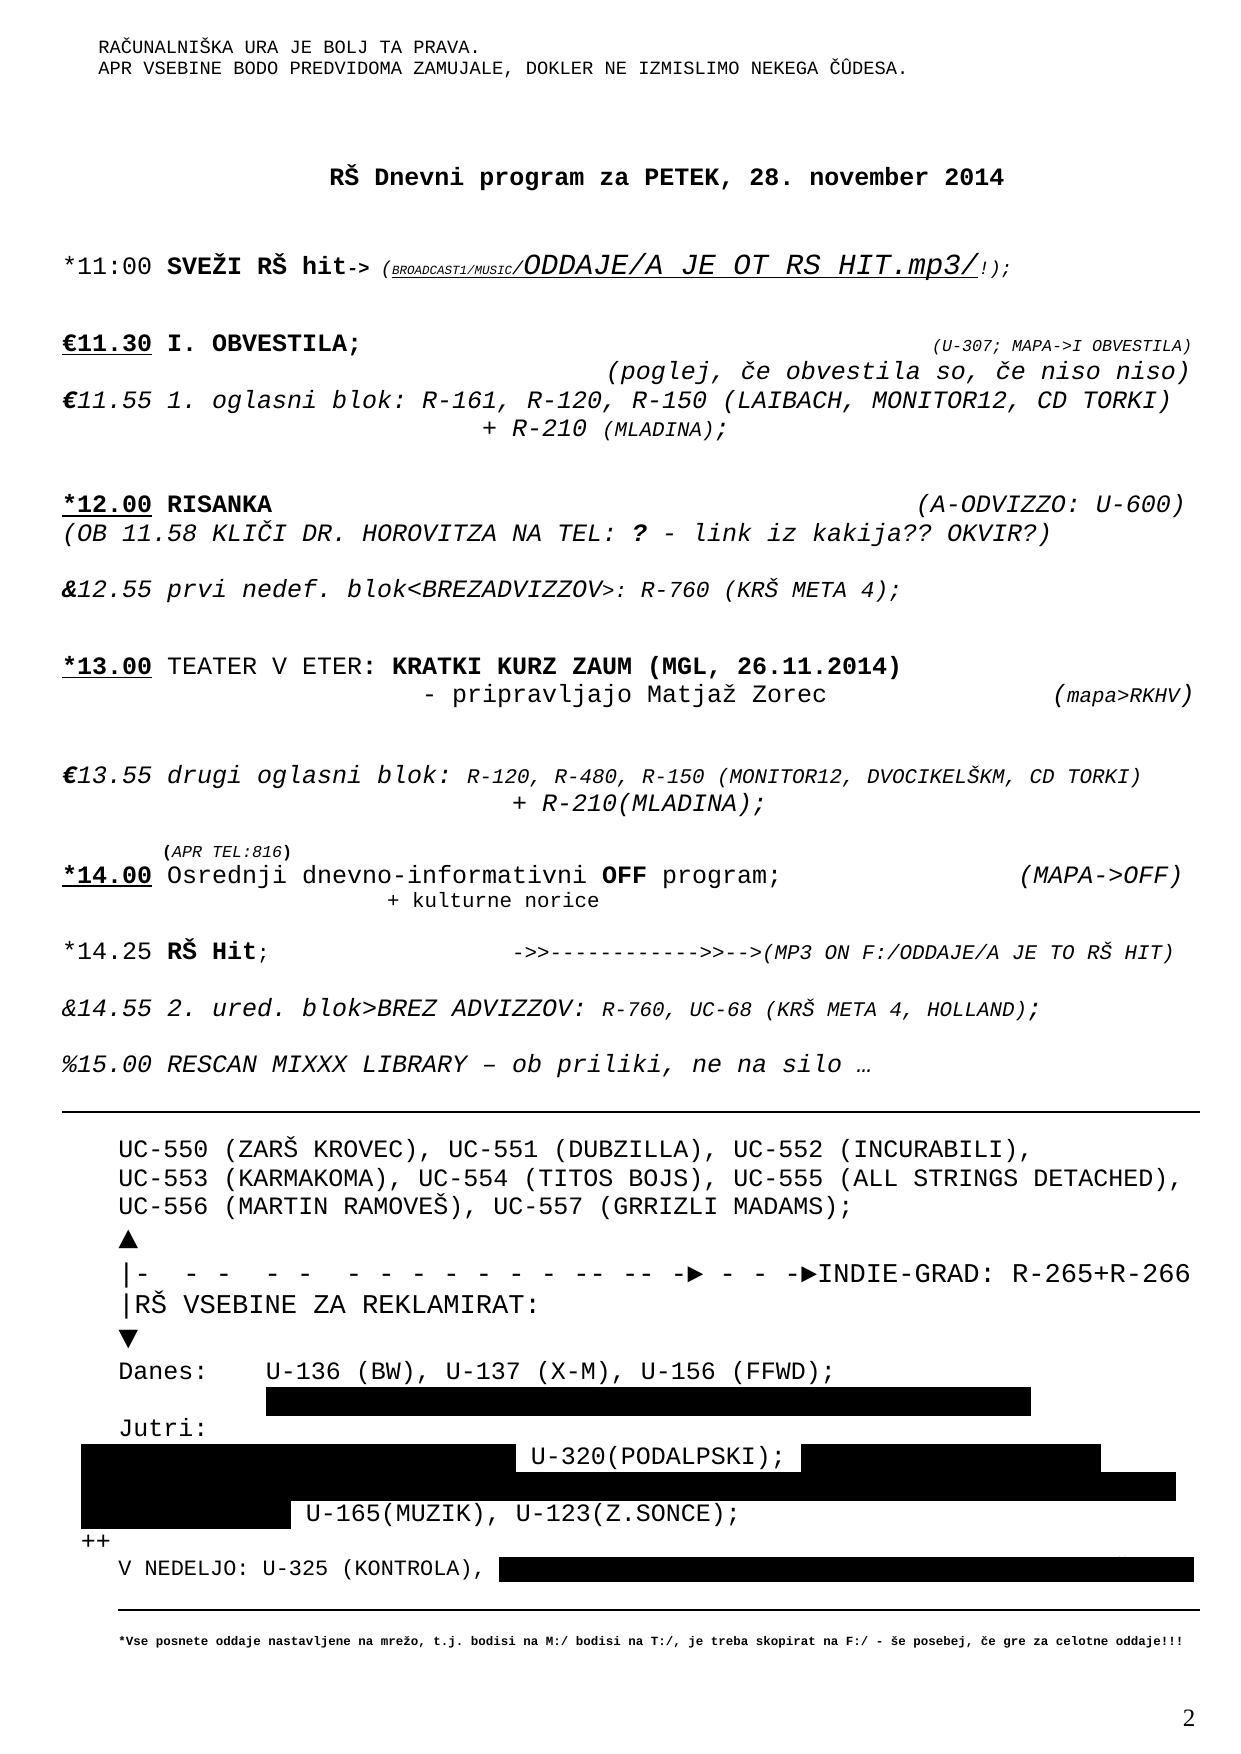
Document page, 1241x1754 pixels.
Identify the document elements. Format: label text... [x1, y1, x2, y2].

text ▲ [118, 1222, 1200, 1260]
text %15.00 RESCAN MIXXX LIBRARY – ob priliki, ne na silo … [62, 1052, 1200, 1080]
text - pripravljajo Matjaž Zorec (mapa>RKHV) [62, 682, 1200, 710]
text (poglej, če obvestila so, če niso niso) [45, 359, 1240, 387]
text UC-550 (ZARŠ KROVEC), UC-551 (DUBZILLA), UC-552 (INCURABILI), [118, 1137, 1240, 1165]
text Jutri: [118, 1416, 1240, 1444]
text |RŠ VSEBINE ZA REKLAMIRAT: [118, 1290, 1200, 1321]
text *11:00 SVEŽI RŠ hit-> (BROADCAST1/MUSIC/ODDAJE/A JE OT RS HIT.mp3/!); [62, 250, 1200, 283]
text *14.25 RŠ Hit; ->>------------>>-->(MP3 ON F:/ODDAJE/A JE TO RŠ HIT) [62, 938, 1200, 967]
text *13.00 TEATER V ETER: KRATKI KURZ ZAUM (MGL, 26.11.2014) [62, 653, 1200, 682]
text UC-556 (MARTIN RAMOVEŠ), UC-557 (GRRIZLI MADAMS); [118, 1193, 1240, 1222]
text €13.55 drugi oglasni blok: R-120, R-480, R-150 (MONITOR12, DVOCIKELŠKM, CD TORKI) [62, 763, 1200, 791]
text U-212(LETEČI); U-165(MUZIK), U-123(Z.SONCE); [81, 1501, 1240, 1529]
text V NEDELJO: U-325 (KONTROLA), U-370 (AFRIKA); U-460 (DROGER), U-155ª (ŠLAG); [118, 1557, 1200, 1582]
text Danes: U-136 (BW), U-137 (X-M), U-156 (FFWD); [118, 1359, 1240, 1387]
text RŠ Dnevni program za PETEK, 28. november 2014 [133, 165, 1200, 193]
text |- - - - - - - - - - - - -- -- -► - - -►INDIE-GRAD: R-265+R-266 [118, 1260, 1200, 1290]
text + kulturne norice [62, 891, 1200, 914]
text U-330(ROMANO), U-340(VJETAR), U-320(PODALPSKI); U-255(LEZBOMANIJA), [81, 1444, 1240, 1472]
text + 6ª MUZIKA-NABOR: U-112a, U-112b, U-112c, U-112d; [192, 1387, 1200, 1416]
text U-202(SEKTOR Ž), U-240(ARHITEKTURA); U-353(KLOPCA), U-282(STRIPOFILIJA), [81, 1472, 1240, 1501]
text (APR TEL:816) [62, 843, 1200, 862]
text + R-210 (MLADINA); [62, 416, 1200, 444]
text *Vse posnete oddaje nastavljene na mrežo, t.j. bodisi na M:/ bodisi na T:/, je treba skopirat na F:/ - še posebej, če gre za celotne oddaje!!! [118, 1635, 1200, 1649]
text *14.00 Osrednji dnevno-informativni OFF program; (MAPA->OFF) [62, 862, 1200, 891]
text UC-553 (KARMAKOMA), UC-554 (TITOS BOJS), UC-555 (ALL STRINGS DETACHED), [118, 1165, 1240, 1193]
text €11.55 1. oglasni blok: R-161, R-120, R-150 (LAIBACH, MONITOR12, CD TORKI) [62, 387, 1200, 416]
text RAČUNALNIŠKA URA JE BOLJ TA PRAVA. [98, 37, 1240, 59]
text &12.55 prvi nedef. blok<BREZADVIZZOV>: R-760 (KRŠ META 4); [62, 577, 1200, 605]
text + R-210(MLADINA); [62, 791, 1200, 819]
text APR VSEBINE BODO PREDVIDOMA ZAMUJALE, DOKLER NE IZMISLIMO NEKEGA ČÛDESA. [98, 59, 1240, 80]
text (OB 11.58 KLIČI DR. HOROVITZA NA TEL: ? - link iz kakija?? OKVIR?) [62, 520, 1200, 549]
text ++ [81, 1529, 1240, 1557]
text ▼ [118, 1321, 1227, 1359]
text €11.30 I. OBVESTILA; (U-307; MAPA->I OBVESTILA) [62, 331, 1200, 359]
text &14.55 2. ured. blok>BREZ ADVIZZOV: R-760, UC-68 (KRŠ META 4, HOLLAND); [62, 995, 1200, 1024]
text *12.00 RISANKA (A-ODVIZZO: U-600) [62, 492, 1200, 520]
